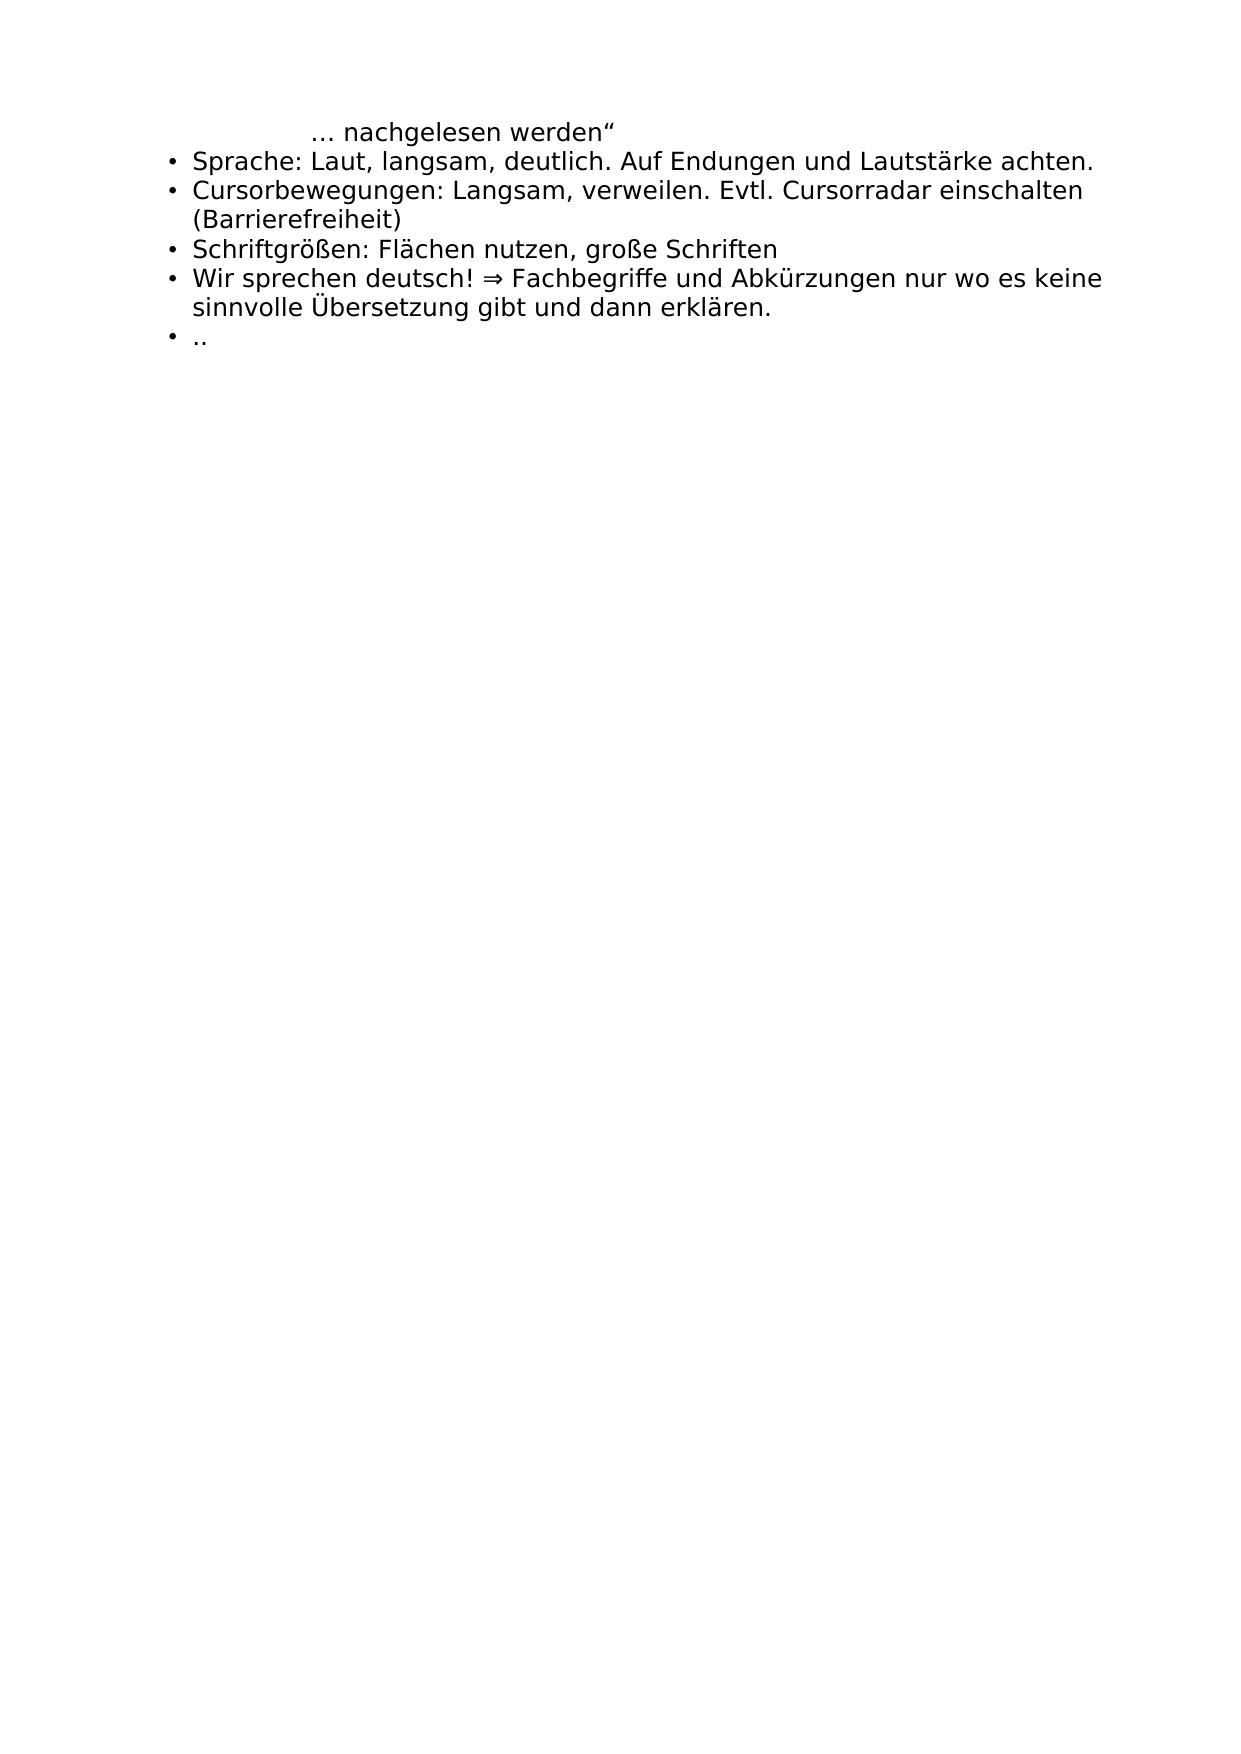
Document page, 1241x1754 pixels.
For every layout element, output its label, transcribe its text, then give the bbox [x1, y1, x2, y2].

list Sprache: Laut, langsam, deutlich. Auf Endungen und Lautstärke achten. [177, 147, 1122, 176]
list Cursorbewegungen: Langsam, verweilen. Evtl. Cursorradar einschalten (Barrierefreiheit) [177, 176, 1122, 235]
list Schriftgrößen: Flächen nutzen, große Schriften [177, 235, 1122, 264]
list … nachgelesen werden“ [295, 118, 1122, 147]
list Wir sprechen deutsch! ⇒ Fachbegriffe und Abkürzungen nur wo es keine sinnvolle Übersetzung gibt und dann erklären. [177, 264, 1122, 322]
list .. [177, 322, 1122, 351]
